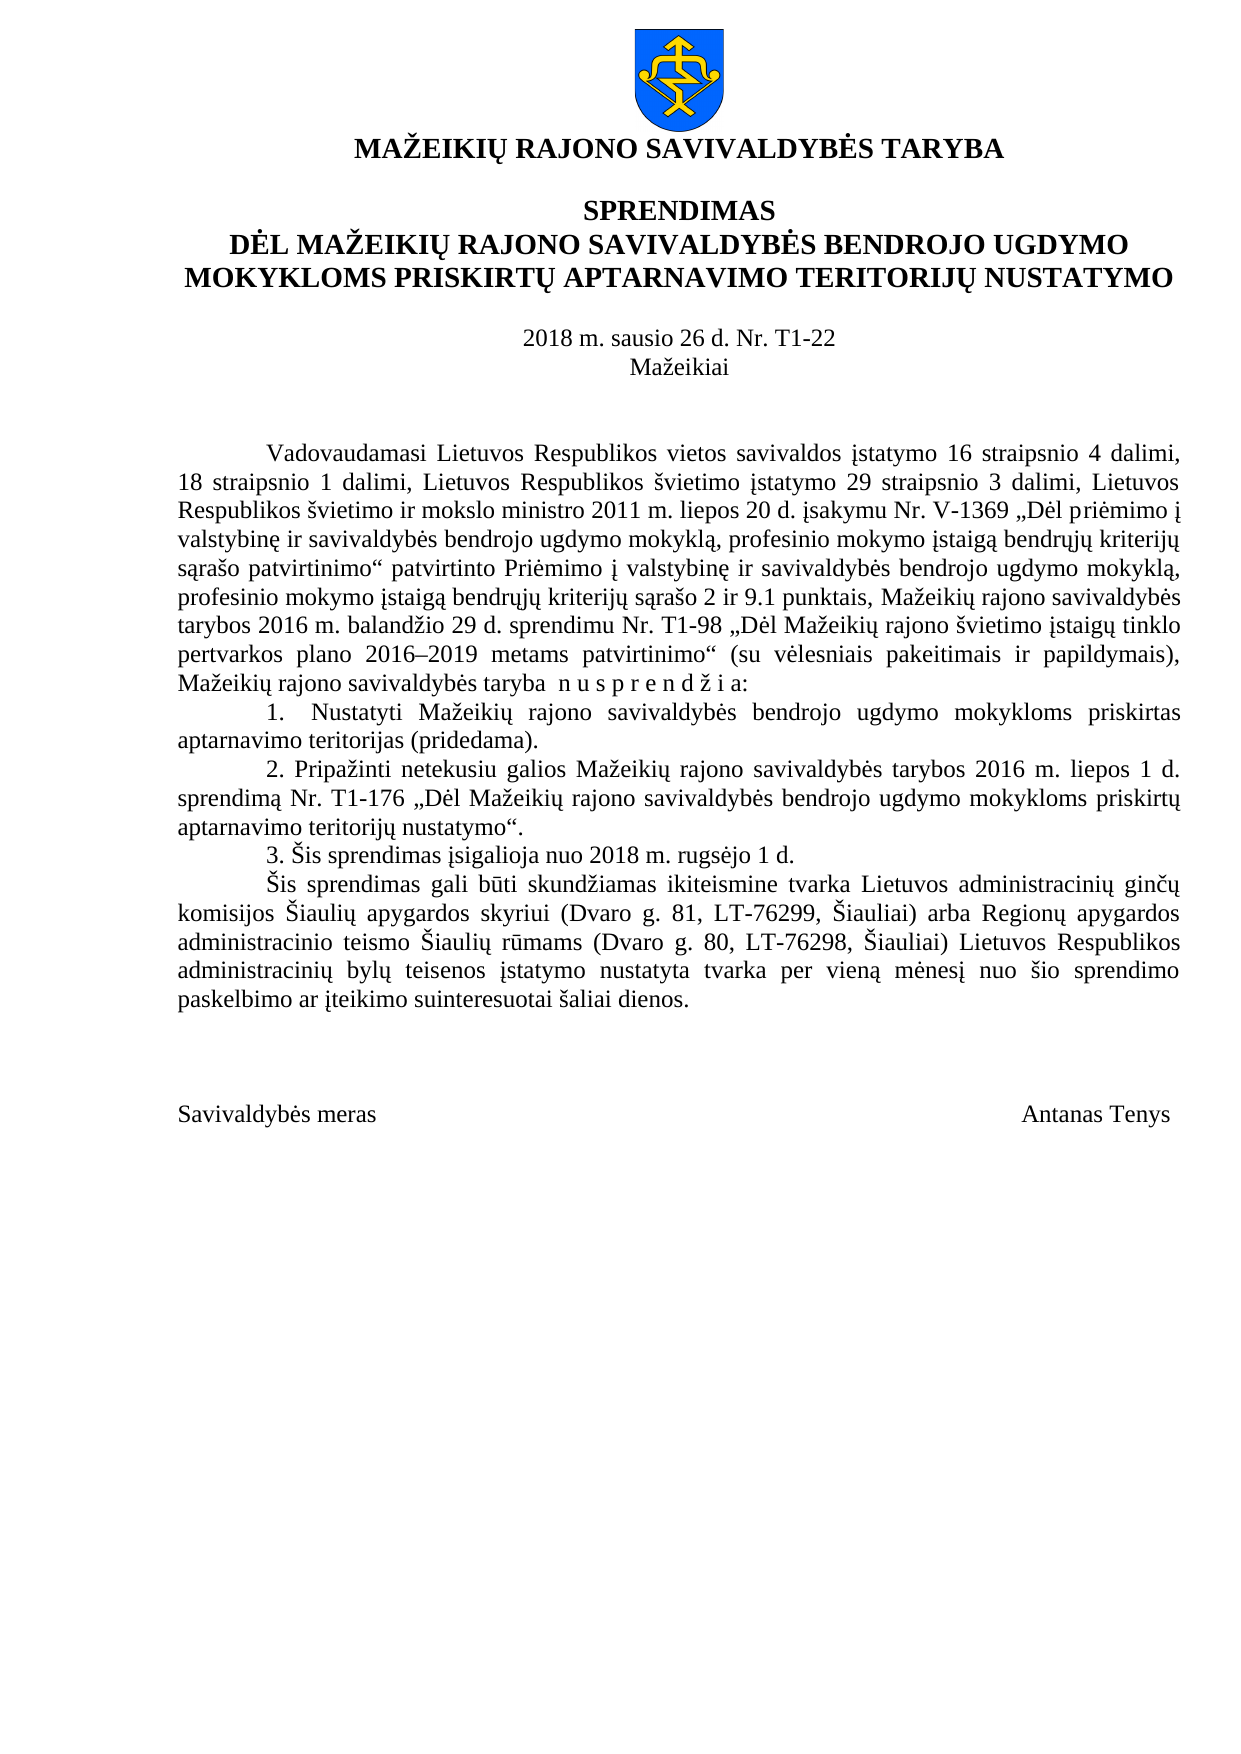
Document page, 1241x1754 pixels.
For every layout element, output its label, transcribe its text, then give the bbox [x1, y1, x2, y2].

text 3. Šis sprendimas įsigalioja nuo 2018 m. rugsėjo 1 d. [177, 840, 1181, 869]
text Mažeikiai [177, 352, 1181, 380]
text Mažeikių rajono SAVIVALDYBĖS taryba [177, 131, 1181, 165]
text Savivaldybės meras Antanas Tenys [177, 1099, 1181, 1128]
text SPRENDIMAS [177, 193, 1181, 227]
text DĖL MAŽEIKIŲ RAJONO SAVIVALDYBĖS BENDROJO UGDYMO MOKYKLOMS PRISKIRTŲ APTARNAVIMO TERITORIJŲ NUSTATYMO [177, 227, 1181, 294]
text Šis sprendimas gali būti skundžiamas ikiteismine tvarka Lietuvos administracinių ginčų komisijos Šiaulių apygardos skyriui (Dvaro g. 81, LT-76299, Šiauliai) arba Regionų apygardos administracinio teismo Šiaulių rūmams (Dvaro g. 80, LT-76298, Šiauliai) Lietuvos Respublikos administracinių bylų teisenos įstatymo nustatyta tvarka per vieną mėnesį nuo šio sprendimo paskelbimo ar įteikimo suinteresuotai šaliai dienos. [177, 869, 1181, 1013]
text 2018 m. sausio 26 d. Nr. T1-22 [177, 323, 1181, 352]
text Vadovaudamasi Lietuvos Respublikos vietos savivaldos įstatymo 16 straipsnio 4 dalimi, 18 straipsnio 1 dalimi, Lietuvos Respublikos švietimo įstatymo 29 straipsnio 3 dalimi, Lietuvos Respublikos švietimo ir mokslo ministro 2011 m. liepos 20 d. įsakymu Nr. V-1369 „Dėl priėmimo į valstybinę ir savivaldybės bendrojo ugdymo mokyklą, profesinio mokymo įstaigą bendrųjų kriterijų sąrašo patvirtinimo“ patvirtinto Priėmimo į valstybinę ir savivaldybės bendrojo ugdymo mokyklą, profesinio mokymo įstaigą bendrųjų kriterijų sąrašo 2 ir 9.1 punktais, Mažeikių rajono savivaldybės tarybos 2016 m. balandžio 29 d. sprendimu Nr. T1-98 „Dėl Mažeikių rajono švietimo įstaigų tinklo pertvarkos plano 2016–2019 metams patvirtinimo“ (su vėlesniais pakeitimais ir papildymais), Mažeikių rajono savivaldybės taryba n u s p r e n d ž i a: [177, 438, 1181, 697]
text 2. Pripažinti netekusiu galios Mažeikių rajono savivaldybės tarybos 2016 m. liepos 1 d. sprendimą Nr. T1-176 „Dėl Mažeikių rajono savivaldybės bendrojo ugdymo mokykloms priskirtų aptarnavimo teritorijų nustatymo“. [177, 754, 1181, 840]
text 1. Nustatyti Mažeikių rajono savivaldybės bendrojo ugdymo mokykloms priskirtas aptarnavimo teritorijas (pridedama). [177, 697, 1181, 754]
